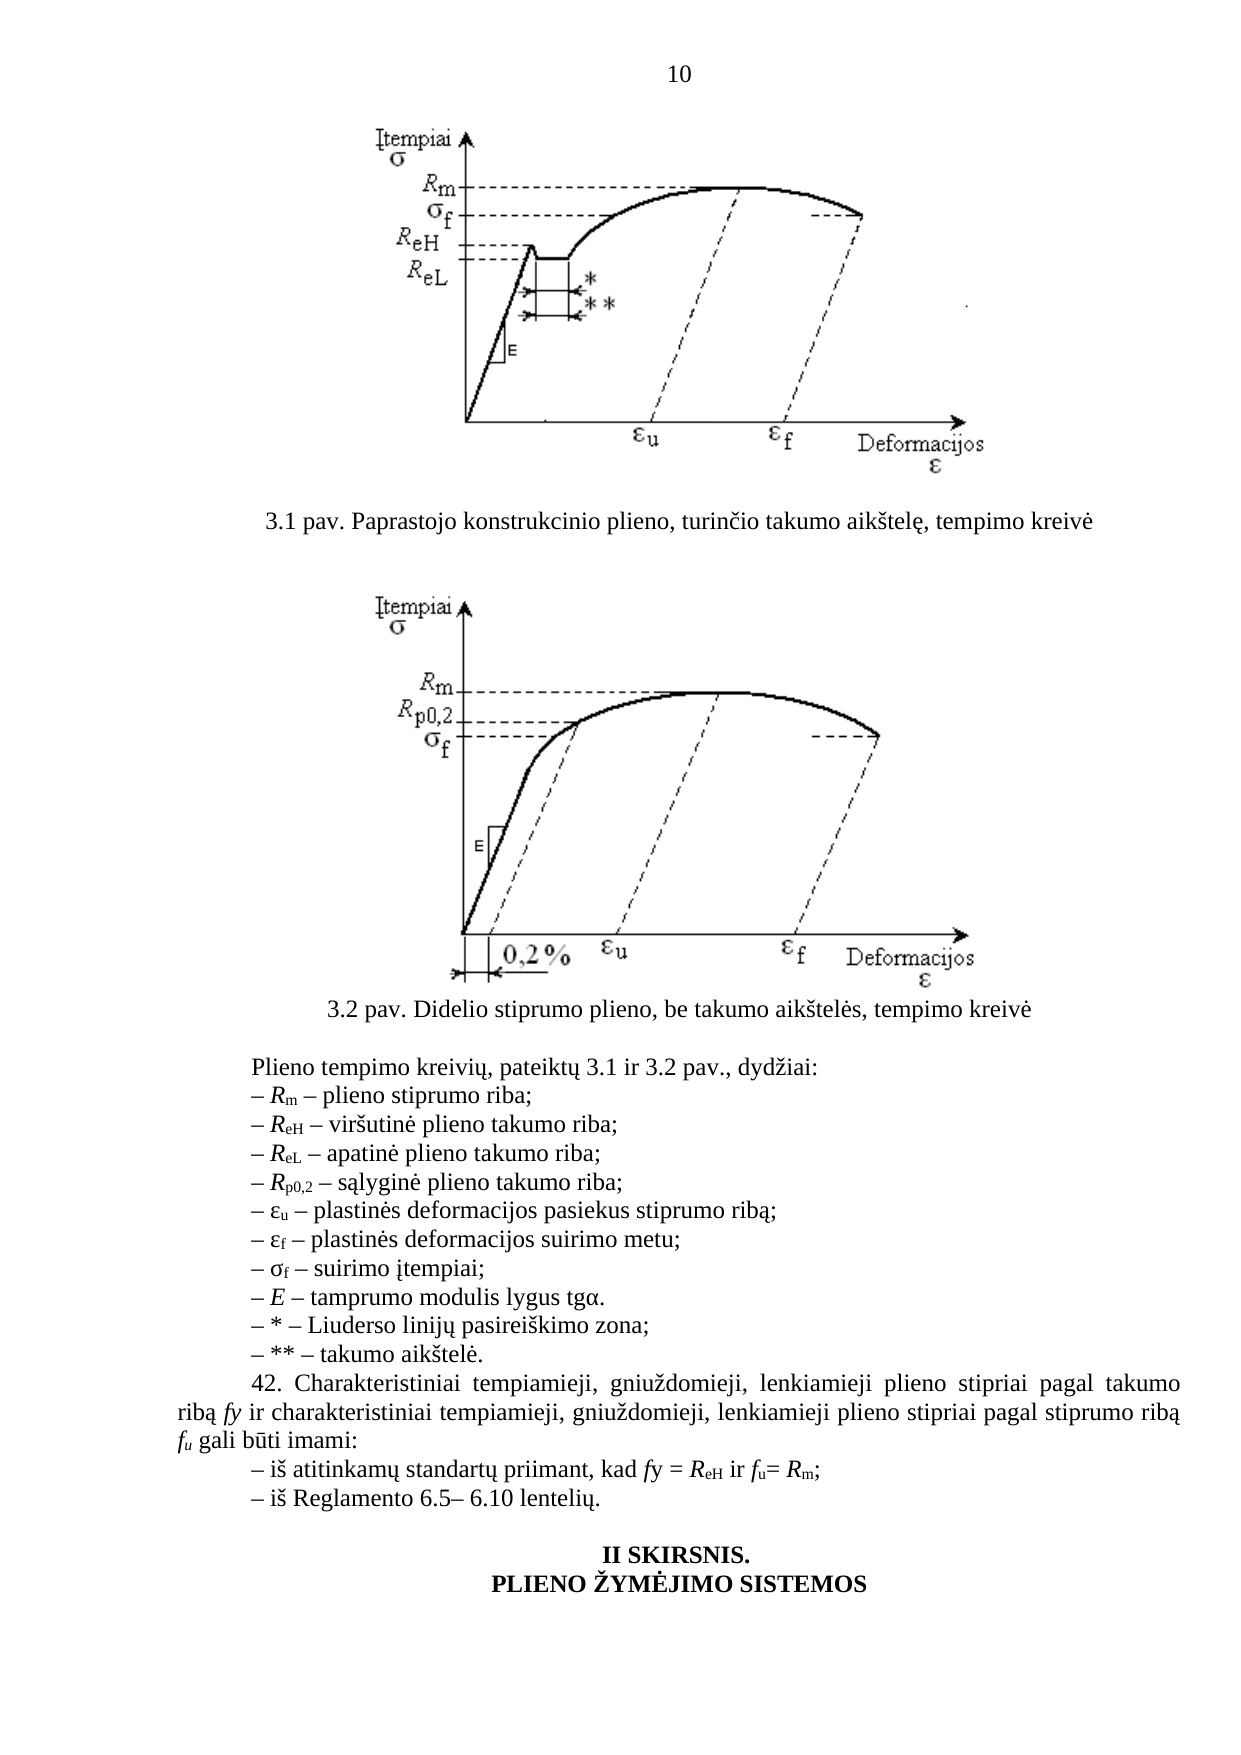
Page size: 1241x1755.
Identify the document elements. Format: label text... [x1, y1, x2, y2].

text – iš atitinkamų standartų priimant, kad fy = ReH ir fu= Rm; [177, 1454, 1181, 1483]
text – σf – suirimo įtempiai; [177, 1253, 1181, 1282]
text – ** – takumo aikštelė. [177, 1339, 1181, 1368]
text – ReL – apatinė plieno takumo riba; [177, 1138, 1181, 1167]
text – ReH – viršutinė plieno takumo riba; [177, 1109, 1181, 1138]
text – iš Reglamento 6.5– 6.10 lentelių. [177, 1483, 1181, 1512]
text 42. Charakteristiniai tempiamieji, gniuždomieji, lenkiamieji plieno stipriai pagal takumo ribą fy ir charakteristiniai tempiamieji, gniuždomieji, lenkiamieji plieno stipriai pagal stiprumo ribą fu gali būti imami: [177, 1368, 1181, 1454]
text PLIENO ŽYMĖJIMO SISTEMOS [177, 1569, 1181, 1598]
text – εu – plastinės deformacijos pasiekus stiprumo ribą; [177, 1195, 1181, 1224]
text – εf – plastinės deformacijos suirimo metu; [177, 1224, 1181, 1253]
text 3.2 pav. Didelio stiprumo plieno, be takumo aikštelės, tempimo kreivė [177, 994, 1181, 1023]
text – E – tamprumo modulis lygus tgα. [177, 1282, 1181, 1310]
text 3.1 pav. Paprastojo konstrukcinio plieno, turinčio takumo aikštelę, tempimo kreivė [177, 506, 1181, 535]
text – Rp0,2 – sąlyginė plieno takumo riba; [177, 1167, 1181, 1195]
text II SKIRSNIS. [177, 1540, 1181, 1569]
text Plieno tempimo kreivių, pateiktų 3.1 ir 3.2 pav., dydžiai: [177, 1052, 1181, 1080]
text – * – Liuderso linijų pasireiškimo zona; [177, 1310, 1181, 1339]
text – Rm – plieno stiprumo riba; [177, 1080, 1181, 1109]
